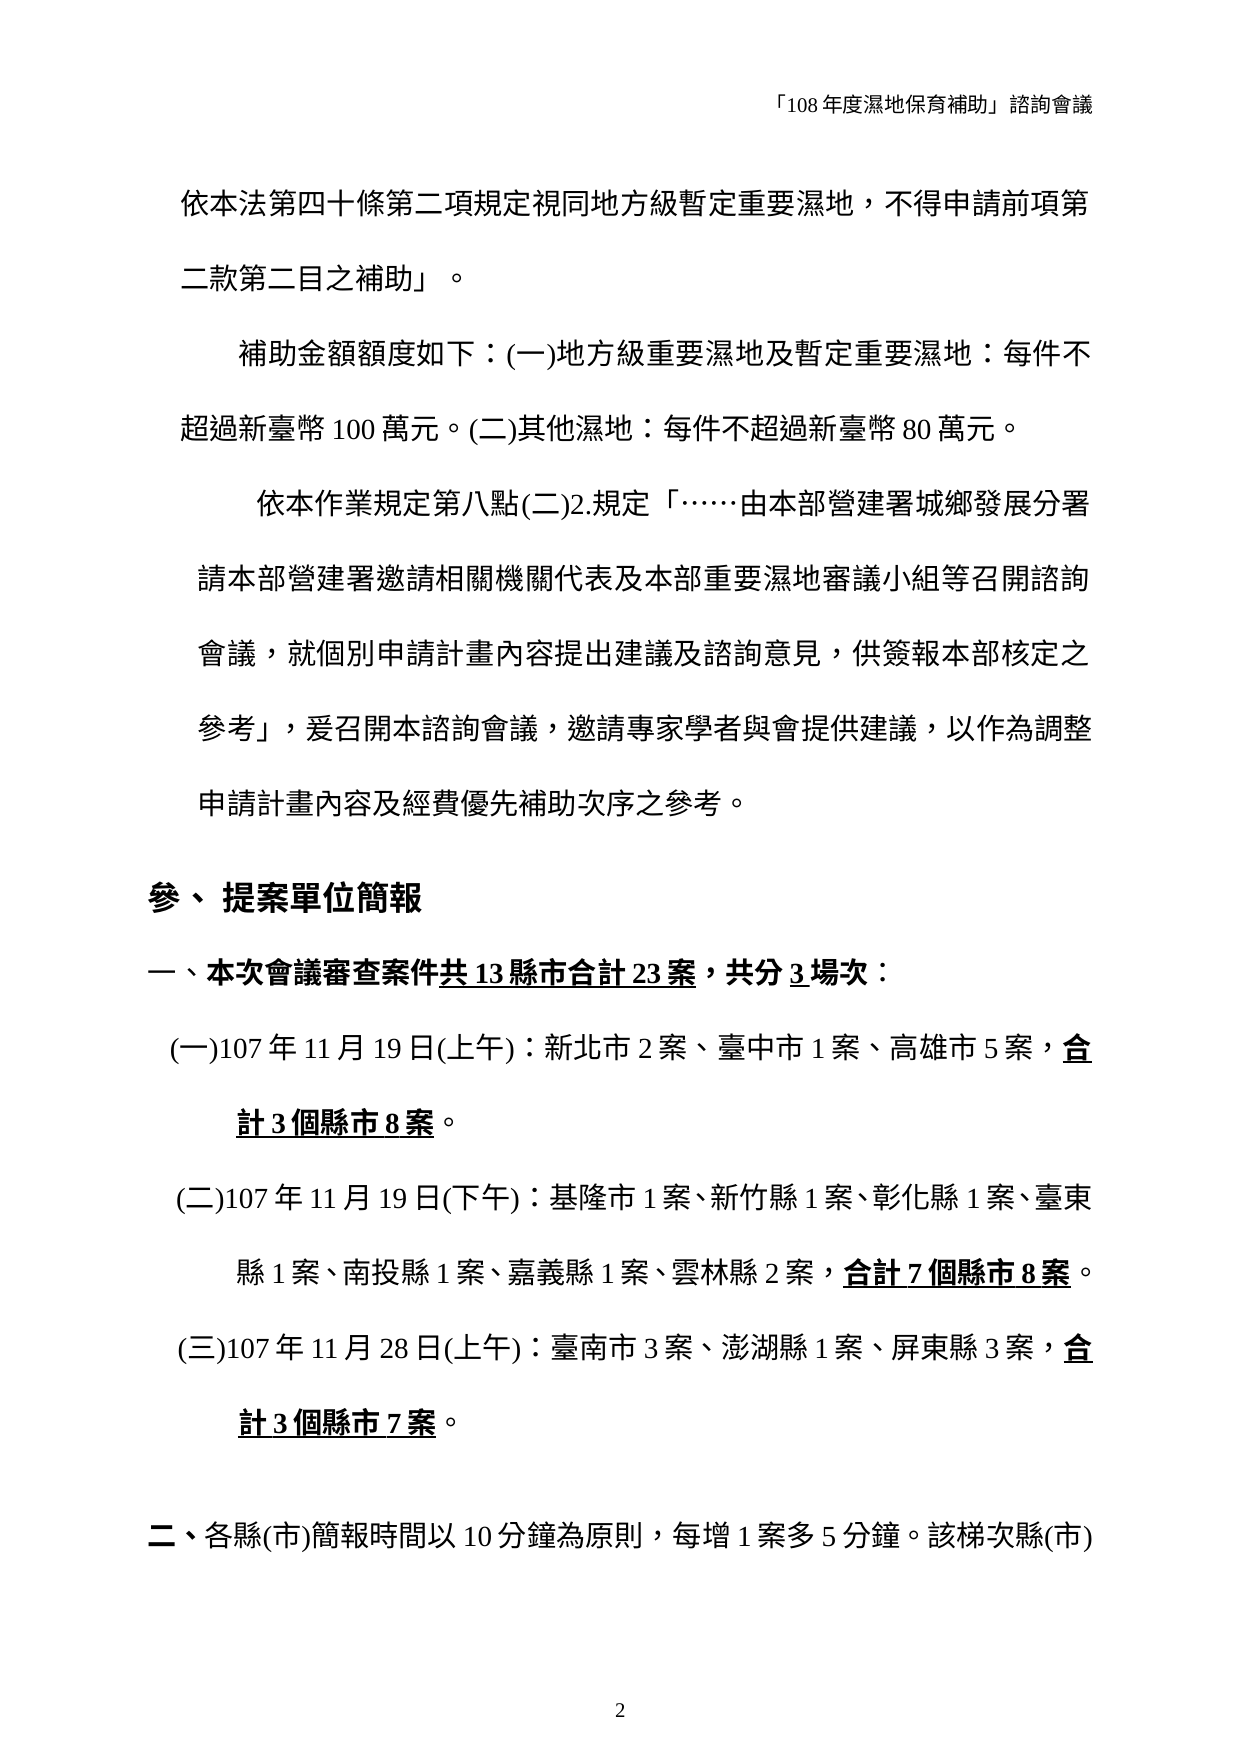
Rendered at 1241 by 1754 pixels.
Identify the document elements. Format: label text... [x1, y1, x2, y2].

text (二)107年11月19日(下午)：基隆市1案、新竹縣1案、彰化縣1案、臺東縣1案、南投縣1案、嘉義縣1案、雲林縣2案，合計7個縣市8案。 [176, 1158, 1092, 1308]
text 申請補助項目依補助作業規定第3點「……（一）地方級重要濕地：1.濕地生態保育、復育、巡守、監測、棲地環境營造、經營管理及環境教育。2.濕地復育、地景改造、監測系統及設備之設置及維護。3.濕地產業及濕地標章推廣。4.重要濕地保育利用計畫之研擬及檢討。5.重要濕地保育利用計畫實施計畫之執行。（二）暫定重要濕地及其他非屬重要濕地(以下簡稱其他濕地)：1.前款第一目至第三目之事項。2.重要濕地分析報告之研擬。依本法第四十條第二項規定視同地方級暫定重要濕地，不得申請前項第二款第二目之補助」。 [180, 164, 1092, 314]
text 依本作業規定第八點(二)2.規定「……由本部營建署城鄉發展分署請本部營建署邀請相關機關代表及本部重要濕地審議小組等召開諮詢會議，就個別申請計畫內容提出建議及諮詢意見，供簽報本部核定之參考」，爰召開本諮詢會議，邀請專家學者與會提供建議，以作為調整申請計畫內容及經費優先補助次序之參考。 [198, 464, 1092, 839]
text 一、本次會議審查案件共13縣市合計23案，共分3場次： [148, 933, 1092, 1008]
text 補助金額額度如下：(一)地方級重要濕地及暫定重要濕地：每件不超過新臺幣100萬元。(二)其他濕地：每件不超過新臺幣80萬元。 [180, 314, 1092, 464]
text (三)107年11月28日(上午)：臺南市3案、澎湖縣1案、屏東縣3案，合計3個縣市7案。 [177, 1308, 1092, 1458]
text 二、各縣(市)簡報時間以10分鐘為原則，每增1案多5分鐘。該梯次縣(市) [148, 1496, 1092, 1571]
text (一)107年11月19日(上午)：新北市2案、臺中市1案、高雄市5案，合計3個縣市8案。 [162, 1008, 1092, 1158]
list 提案單位簡報 [148, 858, 1092, 933]
